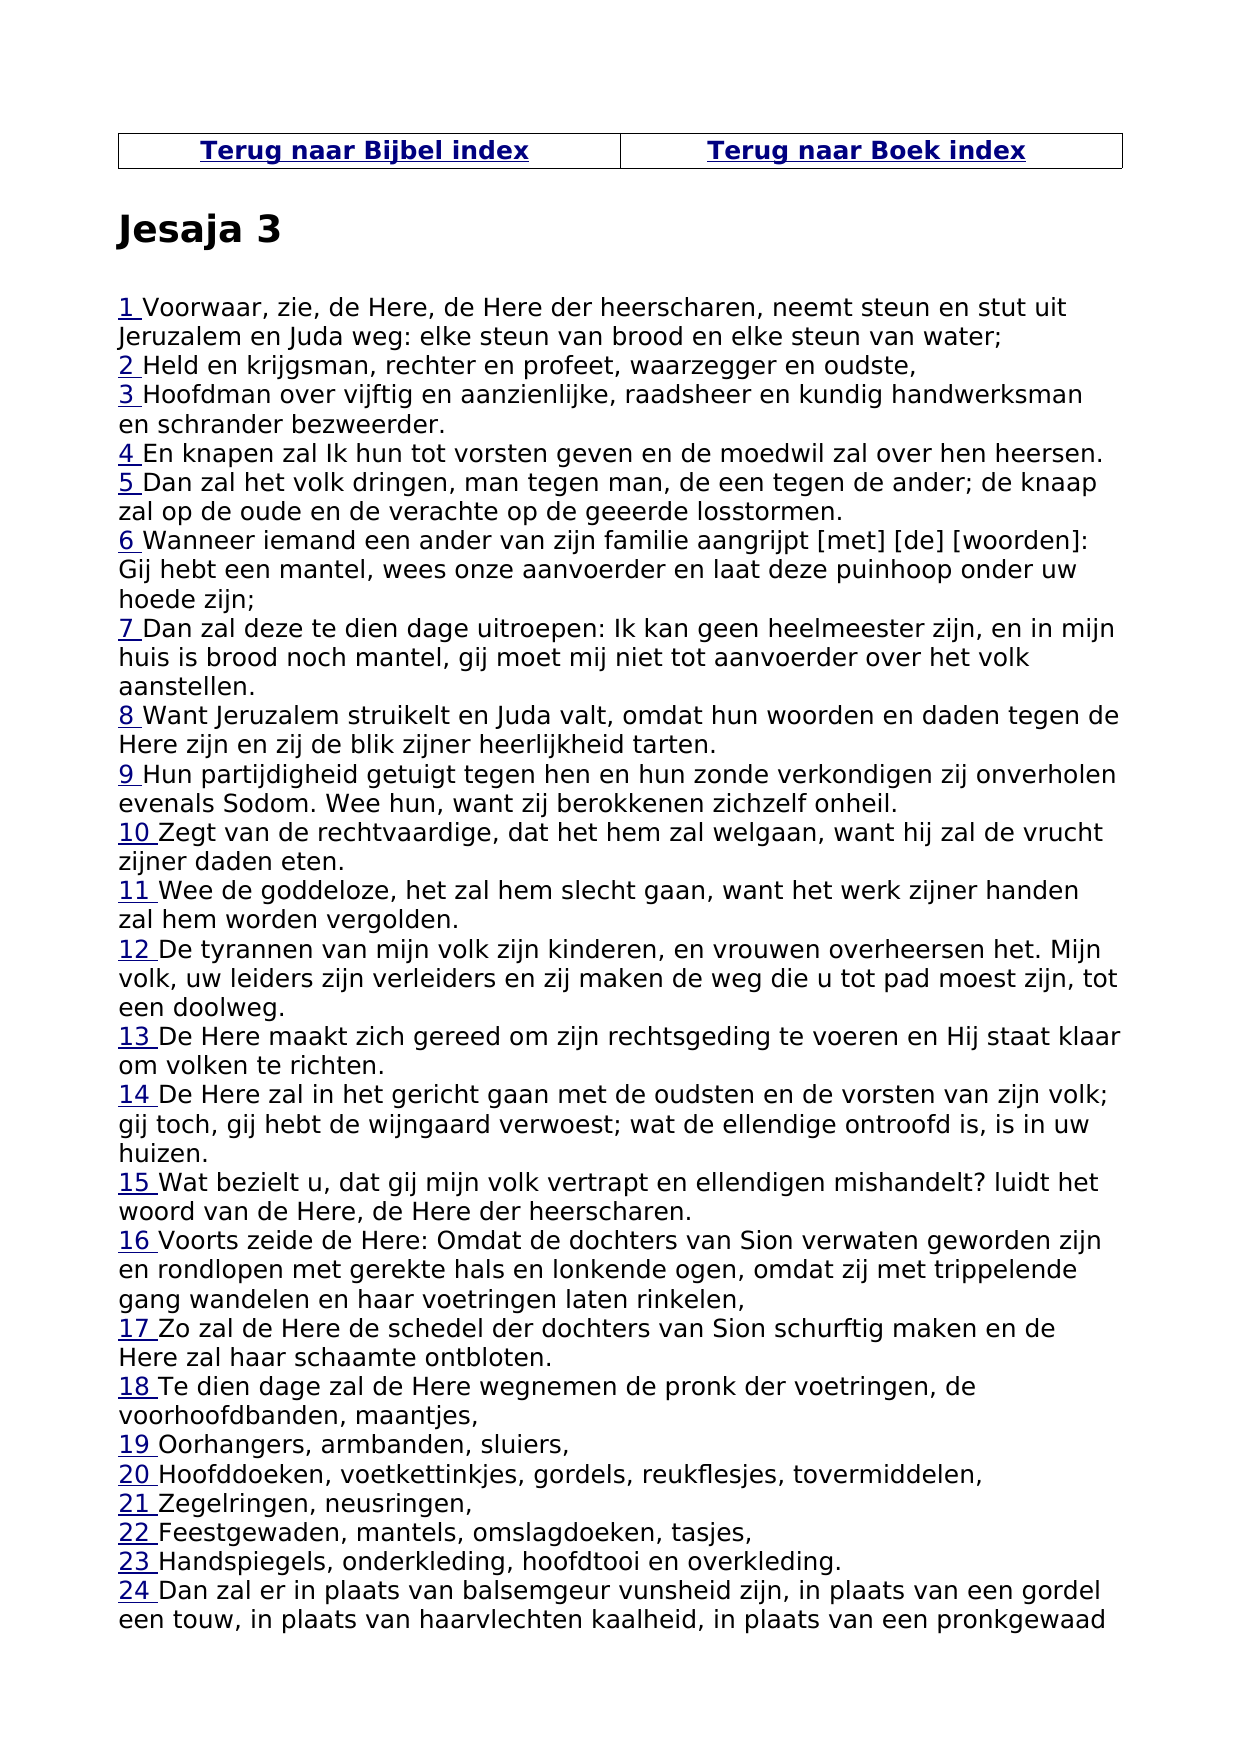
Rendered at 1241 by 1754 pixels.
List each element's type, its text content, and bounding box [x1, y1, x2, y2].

table_header Terug naar Boek index [621, 134, 1122, 168]
text 1 Voorwaar, zie, de Here, de Here der heerscharen, neemt steun en stut uit Jeruzalem en Juda weg: elke steun van brood en elke steun van water; 2 Held en krijgsman, rechter en profeet, waarzegger en oudste, 3 Hoofdman over vijftig en aanzienlijke, raadsheer en kundig handwerksman en schrander bezweerder. 4 En knapen zal Ik hun tot vorsten geven en de moedwil zal over hen heersen. 5 Dan zal het volk dringen, man tegen man, de een tegen de ander; de knaap zal op de oude en de verachte op de geeerde losstormen. 6 Wanneer iemand een ander van zijn familie aangrijpt [met] [de] [woorden]: Gij hebt een mantel, wees onze aanvoerder en laat deze puinhoop onder uw hoede zijn; 7 Dan zal deze te dien dage uitroepen: Ik kan geen heelmeester zijn, en in mijn huis is brood noch mantel, gij moet mij niet tot aanvoerder over het volk aanstellen. 8 Want Jeruzalem struikelt en Juda valt, omdat hun woorden en daden tegen de Here zijn en zij de blik zijner heerlijkheid tarten. 9 Hun partijdigheid getuigt tegen hen en hun zonde verkondigen zij onverholen evenals Sodom. Wee hun, want zij berokkenen zichzelf onheil. 10 Zegt van de rechtvaardige, dat het hem zal welgaan, want hij zal de vrucht zijner daden eten. 11 Wee de goddeloze, het zal hem slecht gaan, want het werk zijner handen zal hem worden vergolden. 12 De tyrannen van mijn volk zijn kinderen, en vrouwen overheersen het. Mijn volk, uw leiders zijn verleiders en zij maken de weg die u tot pad moest zijn, tot een doolweg. 13 De Here maakt zich gereed om zijn rechtsgeding te voeren en Hij staat klaar om volken te richten. 14 De Here zal in het gericht gaan met de oudsten en de vorsten van zijn volk; gij toch, gij hebt de wijngaard verwoest; wat de ellendige ontroofd is, is in uw huizen. 15 Wat bezielt u, dat gij mijn volk vertrapt en ellendigen mishandelt? luidt het woord van de Here, de Here der heerscharen. 16 Voorts zeide de Here: Omdat de dochters van Sion verwaten geworden zijn en rondlopen met gerekte hals en lonkende ogen, omdat zij met trippelende gang wandelen en haar voetringen laten rinkelen, 17 Zo zal de Here de schedel der dochters van Sion schurftig maken en de Here zal haar schaamte ontbloten. 18 Te dien dage zal de Here wegnemen de pronk der voetringen, de voorhoofdbanden, maantjes, 19 Oorhangers, armbanden, sluiers, 20 Hoofddoeken, voetkettinkjes, gordels, reukflesjes, tovermiddelen, 21 Zegelringen, neusringen, 22 Feestgewaden, mantels, omslagdoeken, tasjes, 23 Handspiegels, onderkleding, hoofdtooi en overkleding. 24 Dan zal er in plaats van balsemgeur vunsheid zijn, in plaats van een gordel een touw, in plaats van haarvlechten kaalheid, in plaats van een pronkgewaad [118, 264, 1122, 1635]
subtitle Jesaja 3 [118, 208, 1122, 252]
table_header Terug naar Bijbel index [119, 134, 620, 168]
